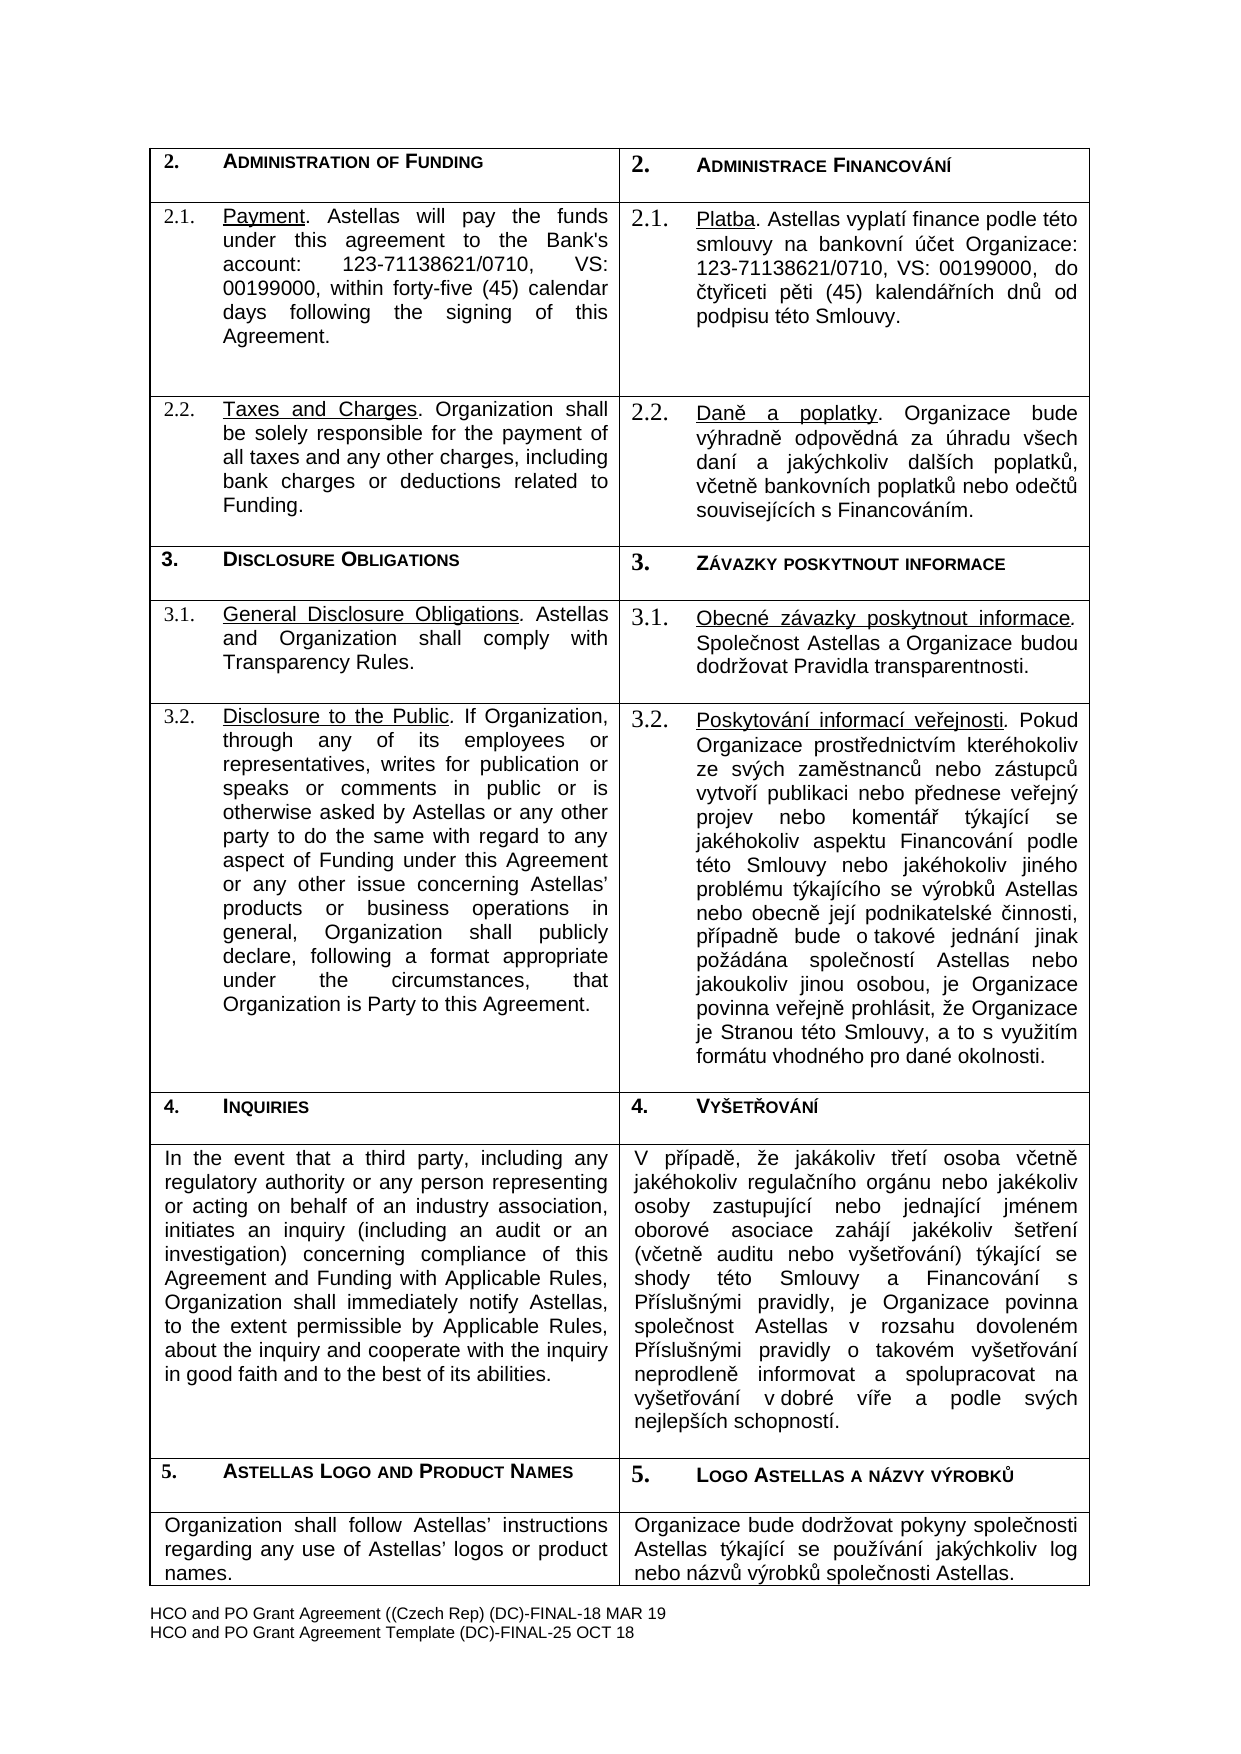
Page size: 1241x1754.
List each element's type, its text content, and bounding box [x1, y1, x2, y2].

table_cell Obecné závazky poskytnout informace. Společnost Astellas a Organizace budou dodržovat Pravidla transparentnosti. [620, 601, 1089, 702]
table_cell Poskytování informací veřejnosti. Pokud Organizace prostřednictvím kteréhokoliv ze svých zaměstnanců nebo zástupců vytvoří publikaci nebo přednese veřejný projev nebo komentář týkající se jakéhokoliv aspektu Financování podle této Smlouvy nebo jakéhokoliv jiného problému týkajícího se výrobků Astellas nebo obecně její podnikatelské činnosti, případně bude o takové jednání jinak požádána společností Astellas nebo jakoukoliv jinou osobou, je Organizace povinna veřejně prohlásit, že Organizace je Stranou této Smlouvy, a to s využitím formátu vhodného pro dané okolnosti. [620, 704, 1089, 1092]
table_cell Payment. Astellas will pay the funds under this agreement to the Bank's account: 123-71138621/0710, VS: 00199000, within forty-five (45) calendar days following the signing of this Agreement. [151, 203, 619, 396]
table_cell Daně a poplatky. Organizace bude výhradně odpovědná za úhradu všech daní a jakýchkoliv dalších poplatků, včetně bankovních poplatků nebo odečtů souvisejících s Financováním. [620, 397, 1089, 546]
table_cell In the event that a third party, including any regulatory authority or any person representing or acting on behalf of an industry association, initiates an inquiry (including an audit or an investigation) concerning compliance of this Agreement and Funding with Applicable Rules, Organization shall immediately notify Astellas, to the extent permissible by Applicable Rules, about the inquiry and cooperate with the inquiry in good faith and to the best of its abilities. [151, 1145, 619, 1457]
table_cell Astellas Logo and Product Names [151, 1459, 619, 1512]
table_cell Disclosure to the Public. If Organization, through any of its employees or representatives, writes for publication or speaks or comments in public or is otherwise asked by Astellas or any other party to do the same with regard to any aspect of Funding under this Agreement or any other issue concerning Astellas’ products or business operations in general, Organization shall publicly declare, following a format appropriate under the circumstances, that Organization is Party to this Agreement. [151, 704, 619, 1092]
table_cell Organization shall follow Astellas’ instructions regarding any use of Astellas’ logos or product names. [151, 1513, 619, 1585]
table_cell V případě, že jakákoliv třetí osoba včetně jakéhokoliv regulačního orgánu nebo jakékoliv osoby zastupující nebo jednající jménem oborové asociace zahájí jakékoliv šetření (včetně auditu nebo vyšetřování) týkající se shody této Smlouvy a Financování s Příslušnými pravidly, je Organizace povinna společnost Astellas v rozsahu dovoleném Příslušnými pravidly o takovém vyšetřování neprodleně informovat a spolupracovat na vyšetřování v dobré víře a podle svých nejlepších schopností. [620, 1145, 1089, 1457]
table_cell General Disclosure Obligations. Astellas and Organization shall comply with Transparency Rules. [151, 601, 619, 702]
table_cell Taxes and Charges. Organization shall be solely responsible for the payment of all taxes and any other charges, including bank charges or deductions related to Funding. [151, 397, 619, 546]
table_cell Administration of Funding [151, 149, 619, 202]
table_cell Logo Astellas a názvy výrobků [620, 1459, 1089, 1512]
table_cell Platba. Astellas vyplatí finance podle této smlouvy na bankovní účet Organizace: 123-71138621/0710, VS: 00199000, do čtyřiceti pěti (45) kalendářních dnů od podpisu této Smlouvy. [620, 203, 1089, 396]
table_cell Závazky poskytnout informace [620, 547, 1089, 600]
table_cell Inquiries [151, 1093, 619, 1144]
table_cell Vyšetřování [620, 1093, 1089, 1144]
table_cell Disclosure Obligations [151, 547, 619, 600]
table_cell Administrace Financování [620, 149, 1089, 202]
table_cell Organizace bude dodržovat pokyny společnosti Astellas týkající se používání jakýchkoliv log nebo názvů výrobků společnosti Astellas. [620, 1513, 1089, 1585]
